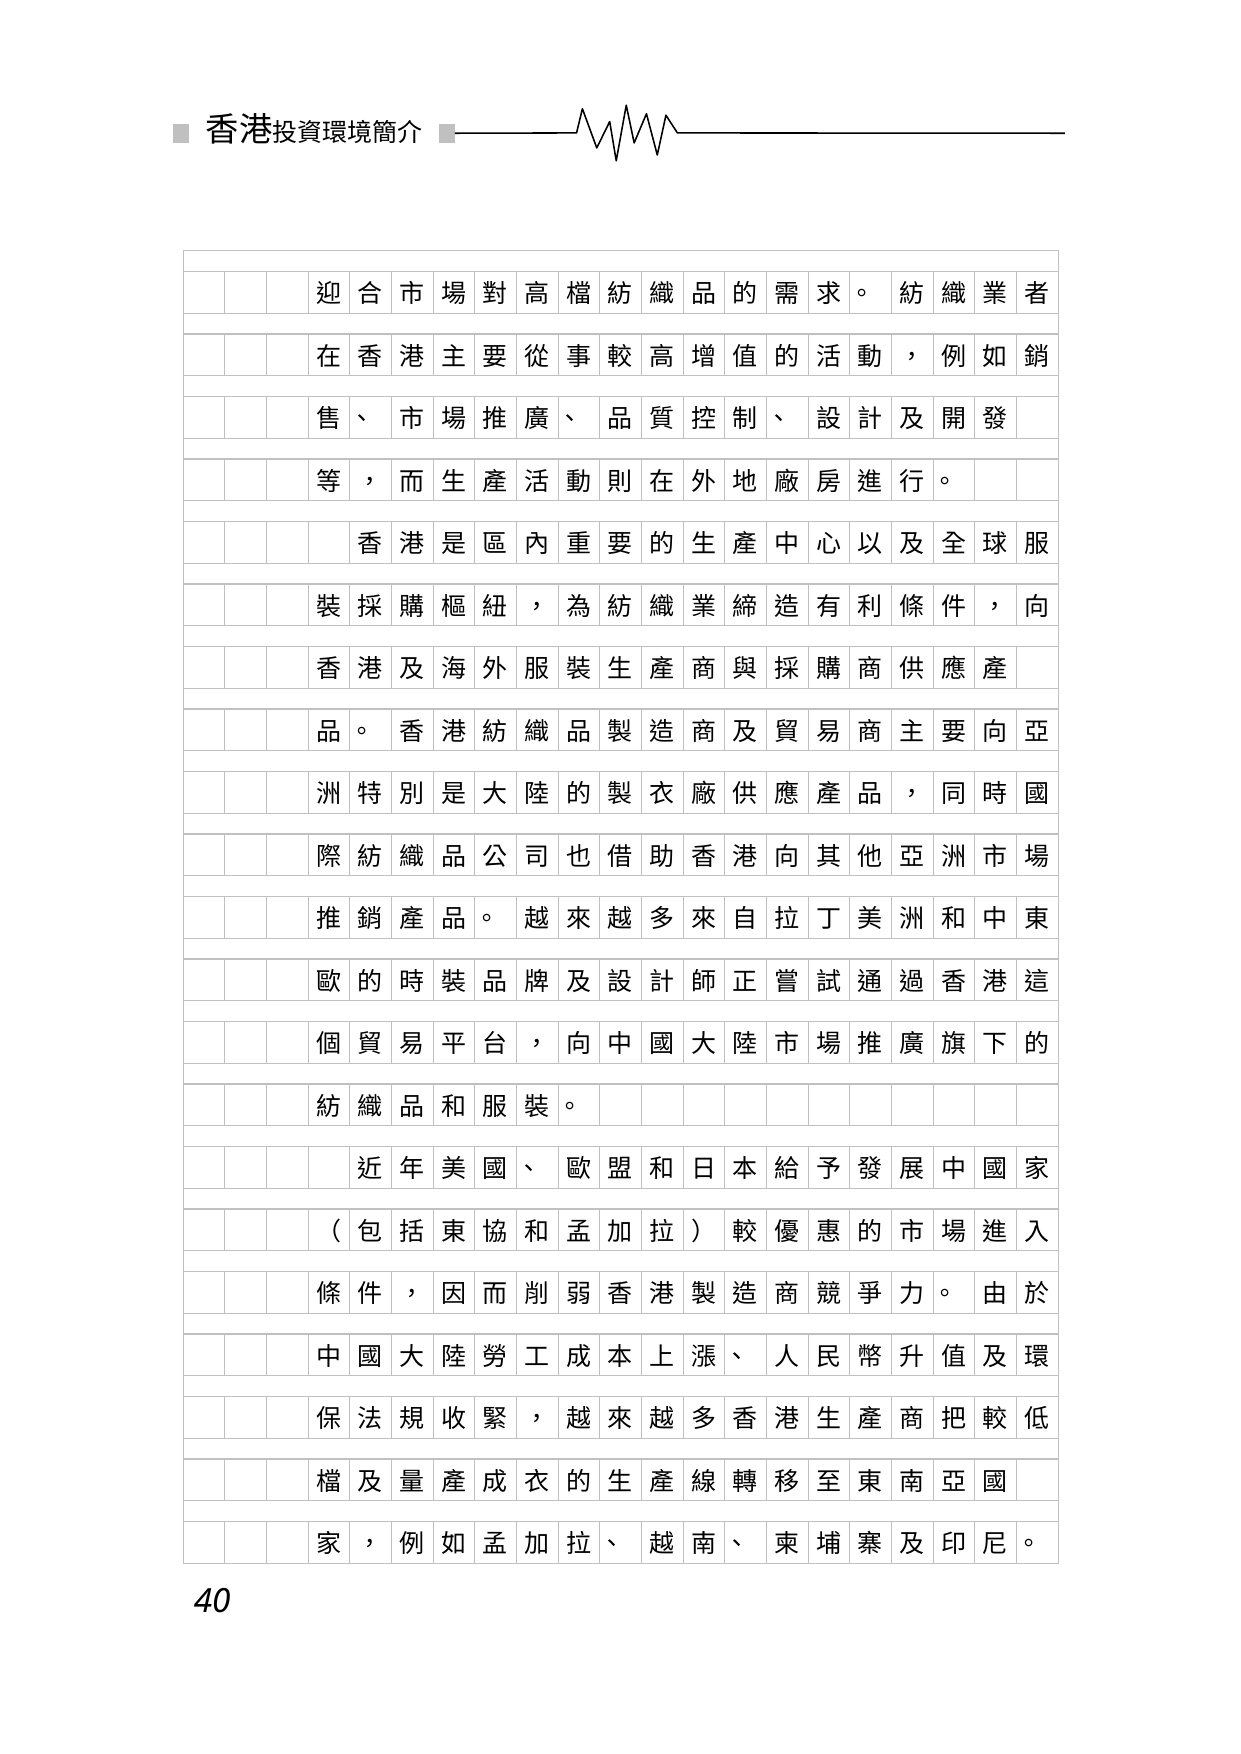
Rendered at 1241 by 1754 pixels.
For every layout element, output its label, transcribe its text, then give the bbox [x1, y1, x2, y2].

text 香港紡織業不但向本地服裝製造商供應布料，也向中國大陸及其他離岸生產基地的廠商供貨。不少港商憑藉累積多年的生產經驗，拓展紡織品貿易業務。香港紡織業以供應優質印染布料聞名，其他強項包括棉紡、梭織牛仔布、針織成形衫片及幼針棉織品等。隨著全球製造業形勢轉變以及競爭加劇，香港紡織業也朝高增值方向發展，提供原創設計及自家品牌產品，以迎合市場對高檔紡織品的需求。紡織業者在香港主要從事較高增值的活動，例如銷售、市場推廣、品質控制、設計及開發等，而生產活動則在外地廠房進行。 [281, 376, 1058, 396]
text 香港是區內重要的生產中心以及全球服裝採購樞紐，為紡織業締造有利條件，向香港及海外服裝生產商與採購商供應產品。香港紡織品製造商及貿易商主要向亞洲特別是大陸的製衣廠供應產品，同時國際紡織品公司也借助香港向其他亞洲市場推銷產品。越來越多來自拉丁美洲和中東歐的時裝品牌及設計師正嘗試通過香港這個貿易平台，向中國大陸市場推廣旗下的紡織品和服裝。 [281, 876, 1058, 896]
text 香港是區內重要的生產中心以及全球服裝採購樞紐，為紡織業締造有利條件，向香港及海外服裝生產商與採購商供應產品。香港紡織品製造商及貿易商主要向亞洲特別是大陸的製衣廠供應產品，同時國際紡織品公司也借助香港向其他亞洲市場推銷產品。越來越多來自拉丁美洲和中東歐的時裝品牌及設計師正嘗試通過香港這個貿易平台，向中國大陸市場推廣旗下的紡織品和服裝。 [281, 1064, 1058, 1083]
text 香港是區內重要的生產中心以及全球服裝採購樞紐，為紡織業締造有利條件，向香港及海外服裝生產商與採購商供應產品。香港紡織品製造商及貿易商主要向亞洲特別是大陸的製衣廠供應產品，同時國際紡織品公司也借助香港向其他亞洲市場推銷產品。越來越多來自拉丁美洲和中東歐的時裝品牌及設計師正嘗試通過香港這個貿易平台，向中國大陸市場推廣旗下的紡織品和服裝。 [281, 626, 1058, 646]
text 香港是區內重要的生產中心以及全球服裝採購樞紐，為紡織業締造有利條件，向香港及海外服裝生產商與採購商供應產品。香港紡織品製造商及貿易商主要向亞洲特別是大陸的製衣廠供應產品，同時國際紡織品公司也借助香港向其他亞洲市場推銷產品。越來越多來自拉丁美洲和中東歐的時裝品牌及設計師正嘗試通過香港這個貿易平台，向中國大陸市場推廣旗下的紡織品和服裝。 [281, 501, 1058, 521]
text 近年美國、歐盟和日本給予發展中國家（包括東協和孟加拉）較優惠的市場進入條件，因而削弱香港製造商競爭力。由於中國大陸勞工成本上漲、人民幣升值及環保法規收緊，越來越多香港生產商把較低檔及量產成衣的生產線轉移至東南亞國家，例如孟加拉、越南、柬埔寨及印尼。香港則主力製造精良及高增值產品，例如環錠精紡、開端精紡、幼針棉織品以及複雜印花染色布料。成衣業仍然是香港僱用最多勞工的製造業，截至2019年底，香港的紡織製品及成衣廠商約650家，總就業人數約5,000人。 [281, 1189, 1058, 1208]
text 香港是區內重要的生產中心以及全球服裝採購樞紐，為紡織業締造有利條件，向香港及海外服裝生產商與採購商供應產品。香港紡織品製造商及貿易商主要向亞洲特別是大陸的製衣廠供應產品，同時國際紡織品公司也借助香港向其他亞洲市場推銷產品。越來越多來自拉丁美洲和中東歐的時裝品牌及設計師正嘗試通過香港這個貿易平台，向中國大陸市場推廣旗下的紡織品和服裝。 [281, 751, 1058, 771]
text 香港是區內重要的生產中心以及全球服裝採購樞紐，為紡織業締造有利條件，向香港及海外服裝生產商與採購商供應產品。香港紡織品製造商及貿易商主要向亞洲特別是大陸的製衣廠供應產品，同時國際紡織品公司也借助香港向其他亞洲市場推銷產品。越來越多來自拉丁美洲和中東歐的時裝品牌及設計師正嘗試通過香港這個貿易平台，向中國大陸市場推廣旗下的紡織品和服裝。 [281, 689, 1058, 708]
text 近年美國、歐盟和日本給予發展中國家（包括東協和孟加拉）較優惠的市場進入條件，因而削弱香港製造商競爭力。由於中國大陸勞工成本上漲、人民幣升值及環保法規收緊，越來越多香港生產商把較低檔及量產成衣的生產線轉移至東南亞國家，例如孟加拉、越南、柬埔寨及印尼。香港則主力製造精良及高增值產品，例如環錠精紡、開端精紡、幼針棉織品以及複雜印花染色布料。成衣業仍然是香港僱用最多勞工的製造業，截至2019年底，香港的紡織製品及成衣廠商約650家，總就業人數約5,000人。 [281, 1501, 1058, 1521]
text 近年美國、歐盟和日本給予發展中國家（包括東協和孟加拉）較優惠的市場進入條件，因而削弱香港製造商競爭力。由於中國大陸勞工成本上漲、人民幣升值及環保法規收緊，越來越多香港生產商把較低檔及量產成衣的生產線轉移至東南亞國家，例如孟加拉、越南、柬埔寨及印尼。香港則主力製造精良及高增值產品，例如環錠精紡、開端精紡、幼針棉織品以及複雜印花染色布料。成衣業仍然是香港僱用最多勞工的製造業，截至2019年底，香港的紡織製品及成衣廠商約650家，總就業人數約5,000人。 [281, 1251, 1058, 1271]
text 香港是區內重要的生產中心以及全球服裝採購樞紐，為紡織業締造有利條件，向香港及海外服裝生產商與採購商供應產品。香港紡織品製造商及貿易商主要向亞洲特別是大陸的製衣廠供應產品，同時國際紡織品公司也借助香港向其他亞洲市場推銷產品。越來越多來自拉丁美洲和中東歐的時裝品牌及設計師正嘗試通過香港這個貿易平台，向中國大陸市場推廣旗下的紡織品和服裝。 [281, 814, 1058, 833]
text 香港紡織業不但向本地服裝製造商供應布料，也向中國大陸及其他離岸生產基地的廠商供貨。不少港商憑藉累積多年的生產經驗，拓展紡織品貿易業務。香港紡織業以供應優質印染布料聞名，其他強項包括棉紡、梭織牛仔布、針織成形衫片及幼針棉織品等。隨著全球製造業形勢轉變以及競爭加劇，香港紡織業也朝高增值方向發展，提供原創設計及自家品牌產品，以迎合市場對高檔紡織品的需求。紡織業者在香港主要從事較高增值的活動，例如銷售、市場推廣、品質控制、設計及開發等，而生產活動則在外地廠房進行。 [281, 251, 1058, 271]
text 香港是區內重要的生產中心以及全球服裝採購樞紐，為紡織業締造有利條件，向香港及海外服裝生產商與採購商供應產品。香港紡織品製造商及貿易商主要向亞洲特別是大陸的製衣廠供應產品，同時國際紡織品公司也借助香港向其他亞洲市場推銷產品。越來越多來自拉丁美洲和中東歐的時裝品牌及設計師正嘗試通過香港這個貿易平台，向中國大陸市場推廣旗下的紡織品和服裝。 [281, 1001, 1058, 1021]
text 香港紡織業不但向本地服裝製造商供應布料，也向中國大陸及其他離岸生產基地的廠商供貨。不少港商憑藉累積多年的生產經驗，拓展紡織品貿易業務。香港紡織業以供應優質印染布料聞名，其他強項包括棉紡、梭織牛仔布、針織成形衫片及幼針棉織品等。隨著全球製造業形勢轉變以及競爭加劇，香港紡織業也朝高增值方向發展，提供原創設計及自家品牌產品，以迎合市場對高檔紡織品的需求。紡織業者在香港主要從事較高增值的活動，例如銷售、市場推廣、品質控制、設計及開發等，而生產活動則在外地廠房進行。 [281, 314, 1058, 333]
text 近年美國、歐盟和日本給予發展中國家（包括東協和孟加拉）較優惠的市場進入條件，因而削弱香港製造商競爭力。由於中國大陸勞工成本上漲、人民幣升值及環保法規收緊，越來越多香港生產商把較低檔及量產成衣的生產線轉移至東南亞國家，例如孟加拉、越南、柬埔寨及印尼。香港則主力製造精良及高增值產品，例如環錠精紡、開端精紡、幼針棉織品以及複雜印花染色布料。成衣業仍然是香港僱用最多勞工的製造業，截至2019年底，香港的紡織製品及成衣廠商約650家，總就業人數約5,000人。 [281, 1126, 1058, 1146]
text 近年美國、歐盟和日本給予發展中國家（包括東協和孟加拉）較優惠的市場進入條件，因而削弱香港製造商競爭力。由於中國大陸勞工成本上漲、人民幣升值及環保法規收緊，越來越多香港生產商把較低檔及量產成衣的生產線轉移至東南亞國家，例如孟加拉、越南、柬埔寨及印尼。香港則主力製造精良及高增值產品，例如環錠精紡、開端精紡、幼針棉織品以及複雜印花染色布料。成衣業仍然是香港僱用最多勞工的製造業，截至2019年底，香港的紡織製品及成衣廠商約650家，總就業人數約5,000人。 [281, 1376, 1058, 1396]
text 近年美國、歐盟和日本給予發展中國家（包括東協和孟加拉）較優惠的市場進入條件，因而削弱香港製造商競爭力。由於中國大陸勞工成本上漲、人民幣升值及環保法規收緊，越來越多香港生產商把較低檔及量產成衣的生產線轉移至東南亞國家，例如孟加拉、越南、柬埔寨及印尼。香港則主力製造精良及高增值產品，例如環錠精紡、開端精紡、幼針棉織品以及複雜印花染色布料。成衣業仍然是香港僱用最多勞工的製造業，截至2019年底，香港的紡織製品及成衣廠商約650家，總就業人數約5,000人。 [281, 1314, 1058, 1333]
text 香港紡織業不但向本地服裝製造商供應布料，也向中國大陸及其他離岸生產基地的廠商供貨。不少港商憑藉累積多年的生產經驗，拓展紡織品貿易業務。香港紡織業以供應優質印染布料聞名，其他強項包括棉紡、梭織牛仔布、針織成形衫片及幼針棉織品等。隨著全球製造業形勢轉變以及競爭加劇，香港紡織業也朝高增值方向發展，提供原創設計及自家品牌產品，以迎合市場對高檔紡織品的需求。紡織業者在香港主要從事較高增值的活動，例如銷售、市場推廣、品質控制、設計及開發等，而生產活動則在外地廠房進行。 [281, 439, 1058, 458]
text 近年美國、歐盟和日本給予發展中國家（包括東協和孟加拉）較優惠的市場進入條件，因而削弱香港製造商競爭力。由於中國大陸勞工成本上漲、人民幣升值及環保法規收緊，越來越多香港生產商把較低檔及量產成衣的生產線轉移至東南亞國家，例如孟加拉、越南、柬埔寨及印尼。香港則主力製造精良及高增值產品，例如環錠精紡、開端精紡、幼針棉織品以及複雜印花染色布料。成衣業仍然是香港僱用最多勞工的製造業，截至2019年底，香港的紡織製品及成衣廠商約650家，總就業人數約5,000人。 [281, 1439, 1058, 1458]
text 香港是區內重要的生產中心以及全球服裝採購樞紐，為紡織業締造有利條件，向香港及海外服裝生產商與採購商供應產品。香港紡織品製造商及貿易商主要向亞洲特別是大陸的製衣廠供應產品，同時國際紡織品公司也借助香港向其他亞洲市場推銷產品。越來越多來自拉丁美洲和中東歐的時裝品牌及設計師正嘗試通過香港這個貿易平台，向中國大陸市場推廣旗下的紡織品和服裝。 [281, 564, 1058, 583]
text 香港是區內重要的生產中心以及全球服裝採購樞紐，為紡織業締造有利條件，向香港及海外服裝生產商與採購商供應產品。香港紡織品製造商及貿易商主要向亞洲特別是大陸的製衣廠供應產品，同時國際紡織品公司也借助香港向其他亞洲市場推銷產品。越來越多來自拉丁美洲和中東歐的時裝品牌及設計師正嘗試通過香港這個貿易平台，向中國大陸市場推廣旗下的紡織品和服裝。 [281, 939, 1058, 958]
